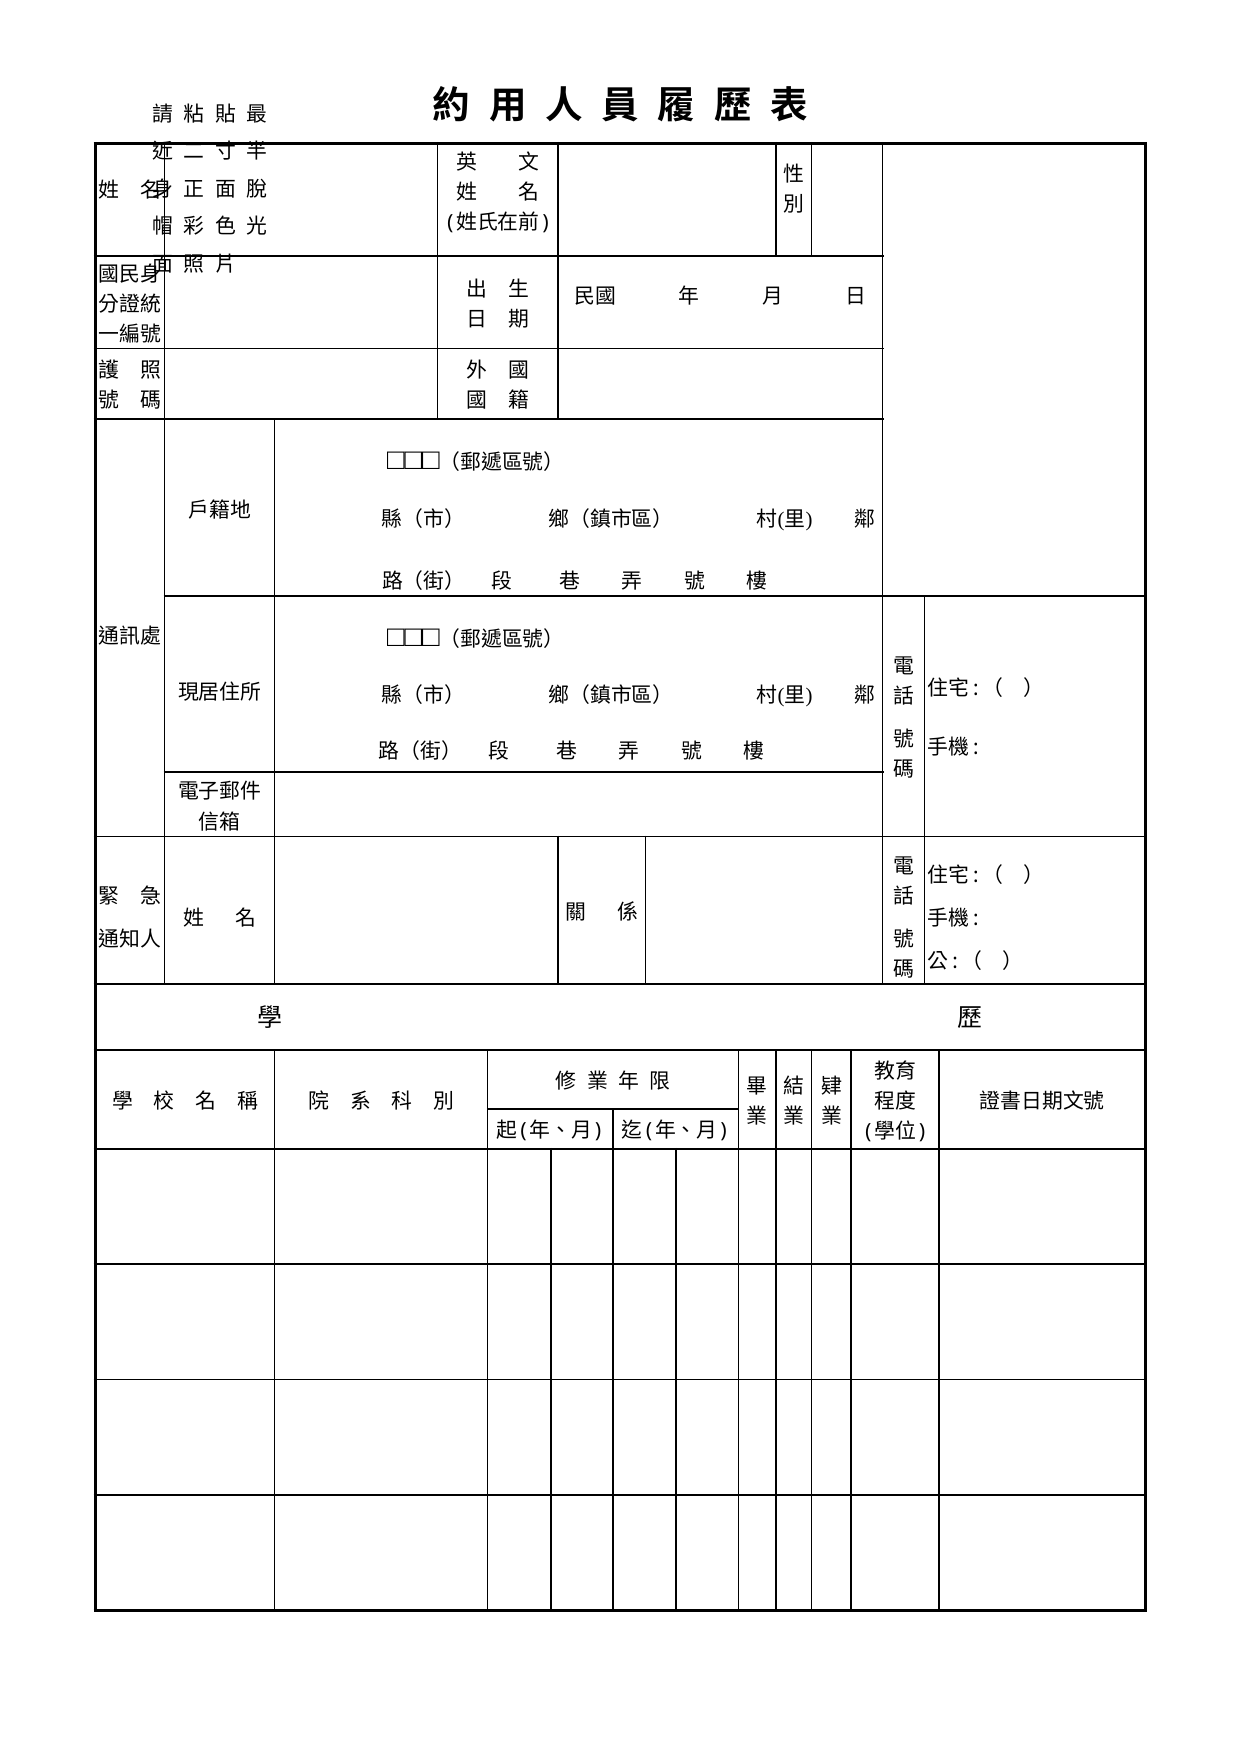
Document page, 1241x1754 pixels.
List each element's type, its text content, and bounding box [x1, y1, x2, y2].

table_cell [883, 418, 1144, 595]
table_cell [883, 348, 1144, 418]
table_cell 結業 [777, 1051, 811, 1148]
table_cell [488, 1150, 550, 1263]
table_cell [488, 1380, 550, 1494]
table_cell 電話 號碼 [883, 597, 924, 836]
table_cell [165, 349, 437, 418]
table_cell 住宅:（ ） 手機: [925, 597, 1144, 836]
table_cell [614, 1150, 675, 1263]
table_cell [156, 272, 164, 281]
table_cell [156, 145, 164, 158]
table_header [883, 145, 1144, 255]
table_cell □□□（郵遞區號） 縣（市） 鄉（鎮市區） 村(里) 鄰 路（街） 段 巷 弄 號 樓 [275, 597, 882, 771]
table_cell [739, 1265, 775, 1378]
table_cell [153, 157, 164, 190]
table_cell [275, 837, 557, 983]
table_cell 教育 程度 (學位) [852, 1051, 938, 1148]
table_cell [812, 1150, 850, 1263]
table_cell [559, 349, 882, 418]
table_cell [646, 837, 882, 983]
table_cell 外 國 國 籍 [438, 349, 557, 418]
table_header 性別 [777, 145, 811, 255]
table_cell [677, 1496, 738, 1609]
table_header 英 文 姓 名 (姓氏在前) [438, 145, 557, 255]
table_cell 畢業 [739, 1051, 775, 1148]
table_cell [812, 1380, 850, 1494]
table_cell [677, 1380, 738, 1494]
table_cell [153, 193, 164, 255]
table_cell 住宅:（ ） 手機: 公:（ ） [925, 837, 1144, 983]
table_cell [97, 1496, 274, 1609]
table_cell [165, 257, 288, 281]
table_cell 學 歷 [97, 985, 1144, 1049]
table_cell [777, 1150, 811, 1263]
text 約 用 人 員 履 歷 表 [89, 75, 1152, 129]
table_cell [677, 1150, 738, 1263]
table_cell [488, 1265, 550, 1378]
table_cell [552, 1265, 612, 1378]
table_cell [739, 1380, 775, 1494]
table_cell [552, 1496, 612, 1609]
table_cell [614, 1380, 675, 1494]
table_cell [852, 1496, 938, 1609]
table_cell [852, 1265, 938, 1378]
table_cell [739, 1150, 775, 1263]
table_header [559, 145, 775, 255]
table_cell [852, 1380, 938, 1494]
table_cell 民國 年 月 日 [559, 257, 882, 347]
table_cell [552, 1380, 612, 1494]
table_header 姓 名 [97, 145, 153, 255]
table_cell [153, 90, 288, 142]
table_cell [614, 1496, 675, 1609]
table_cell □□□（郵遞區號） 縣（市） 鄉（鎮市區） 村(里) 鄰 路（街） 段 巷 弄 號 樓 [275, 420, 882, 595]
table_cell 肄業 [812, 1051, 850, 1148]
table_cell [940, 1380, 1144, 1494]
table_cell 緊 急 通知人 [97, 837, 164, 983]
table_cell [677, 1265, 738, 1378]
table_cell [812, 1265, 850, 1378]
table_cell [940, 1265, 1144, 1378]
table_cell [940, 1150, 1144, 1263]
table_cell [812, 1496, 850, 1609]
table_cell 修 業 年 限 [488, 1051, 738, 1108]
table_cell [883, 255, 1144, 347]
table_header [288, 145, 437, 255]
table_cell [777, 1265, 811, 1378]
table_cell 出 生 日 期 [438, 257, 557, 347]
table_cell 證書日期文號 [940, 1051, 1144, 1148]
table_cell [552, 1150, 612, 1263]
table_cell [275, 1150, 487, 1263]
table_cell [275, 1265, 487, 1378]
table_cell 現居住所 [165, 597, 274, 771]
table_cell [165, 145, 288, 255]
table_cell [97, 1380, 274, 1494]
table_cell [97, 1265, 274, 1378]
table_cell 國民身分證統一編號 [97, 257, 164, 347]
table_cell 姓 名 [165, 837, 274, 983]
table_cell [275, 773, 882, 836]
table_cell 迄(年、月) [614, 1110, 738, 1148]
table_cell [488, 1496, 550, 1609]
table_cell 學 校 名 稱 [97, 1051, 274, 1148]
table_cell 關 係 [559, 837, 645, 983]
table_cell [614, 1265, 675, 1378]
table_cell [97, 1150, 274, 1263]
table_cell 院 系 科 別 [275, 1051, 487, 1148]
table_cell [165, 257, 437, 347]
table_cell 戶籍地 [165, 420, 274, 595]
table_cell [739, 1496, 775, 1609]
table_cell [777, 1496, 811, 1609]
table_cell 通訊處 [97, 420, 164, 836]
table_header [812, 145, 882, 255]
table_cell [940, 1496, 1144, 1609]
table_cell [777, 1380, 811, 1494]
table_cell 電話 號碼 [883, 837, 924, 983]
table_cell [275, 1496, 487, 1609]
table_cell [852, 1150, 938, 1263]
table_cell [275, 1380, 487, 1494]
table_cell 起(年、月) [488, 1110, 612, 1148]
table_cell 護 照 號 碼 [97, 349, 164, 418]
table_cell 電子郵件 信箱 [165, 773, 274, 836]
